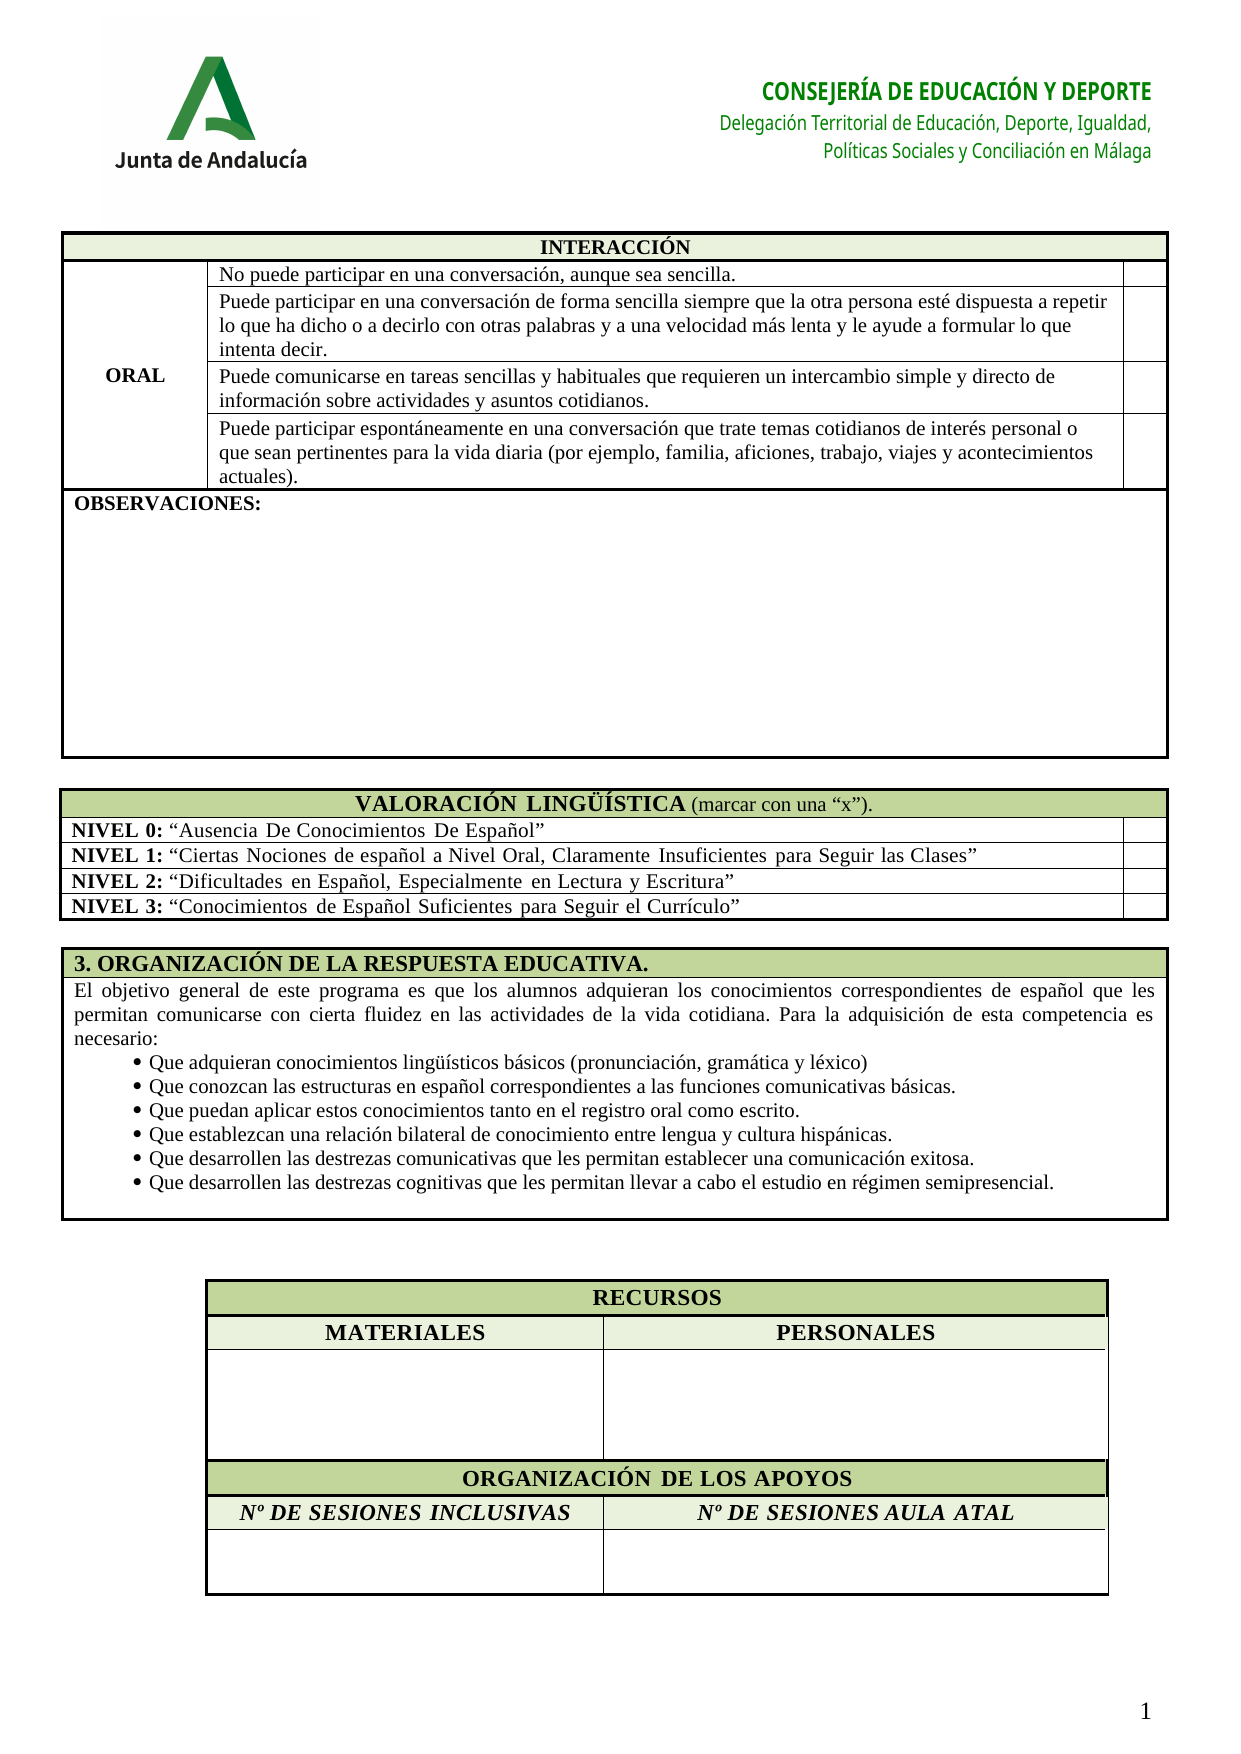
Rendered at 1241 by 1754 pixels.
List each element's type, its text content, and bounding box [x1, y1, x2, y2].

table_cell [1124, 287, 1166, 361]
table_cell Nº DE SESIONES INCLUSIVAS [208, 1497, 603, 1529]
table_cell No puede participar en una conversación, aunque sea sencilla. [208, 262, 1123, 286]
table_cell [1124, 818, 1166, 842]
picture [102, 14, 320, 231]
table_header RECURSOS [208, 1282, 1106, 1314]
table_cell NIVEL 2: “Dificultades en Español, Especialmente en Lectura y Escritura” [62, 869, 1123, 893]
table_cell [1124, 843, 1166, 867]
table_cell OBSERVACIONES: [64, 491, 1166, 756]
table_cell [604, 1529, 1108, 1593]
table_cell Puede participar en una conversación de forma sencilla siempre que la otra persona esté dispuesta a repetir lo que ha dicho o a decirlo con otras palabras y a una velocidad más lenta y le ayude a formular lo que intenta decir. [208, 287, 1123, 361]
table_cell ORGANIZACIÓN DE LOS APOYOS [208, 1459, 1106, 1494]
table_cell Nº DE SESIONES AULA ATAL [604, 1494, 1108, 1529]
table_cell ORAL [64, 262, 207, 488]
table_cell Puede participar espontáneamente en una conversación que trate temas cotidianos de interés personal o que sean pertinentes para la vida diaria (por ejemplo, familia, aficiones, trabajo, viajes y acontecimientos actuales). [208, 414, 1123, 488]
table_cell [208, 1350, 603, 1459]
table_cell [1124, 869, 1166, 893]
table_cell NIVEL 0: “Ausencia De Conocimientos De Español” [62, 818, 1123, 842]
table_cell INTERACCIÓN [64, 235, 1166, 259]
table_cell NIVEL 1: “Ciertas Nociones de español a Nivel Oral, Claramente Insuficientes para Seguir las Clases” [62, 843, 1123, 867]
table_cell [1124, 362, 1166, 412]
table_cell [1124, 414, 1166, 488]
table_header 3. ORGANIZACIÓN DE LA RESPUESTA EDUCATIVA. [64, 950, 1166, 977]
table_cell El objetivo general de este programa es que los alumnos adquieran los conocimientos correspondientes de español que les permitan comunicarse con cierta fluidez en las actividades de la vida cotidiana. Para la adquisición de esta competencia es necesario: Que adquieran conocimientos lingüísticos básicos (pronunciación, gramática y léxico) Que conozcan las estructuras en español correspondientes a las funciones comunicativas básicas. Que puedan aplicar estos conocimientos tanto en el registro oral como escrito. Que establezcan una relación bilateral de conocimiento entre lengua y cultura hispánicas. Que desarrollen las destrezas comunicativas que les permitan establecer una comunicación exitosa. Que desarrollen las destrezas cognitivas que les permitan llevar a cabo el estudio en régimen semipresencial. [64, 978, 1166, 1218]
table_cell MATERIALES [208, 1317, 603, 1349]
table_cell Puede comunicarse en tareas sencillas y habituales que requieren un intercambio simple y directo de información sobre actividades y asuntos cotidianos. [208, 362, 1123, 412]
table_cell [1124, 894, 1166, 918]
table_cell PERSONALES [604, 1314, 1108, 1349]
table_cell NIVEL 3: “Conocimientos de Español Suficientes para Seguir el Currículo” [62, 894, 1123, 918]
table_header VALORACIÓN LINGÜÍSTICA (marcar con una “x”). [62, 791, 1166, 817]
table_cell [208, 1530, 603, 1593]
table_cell [604, 1349, 1108, 1459]
table_cell [1124, 262, 1166, 286]
